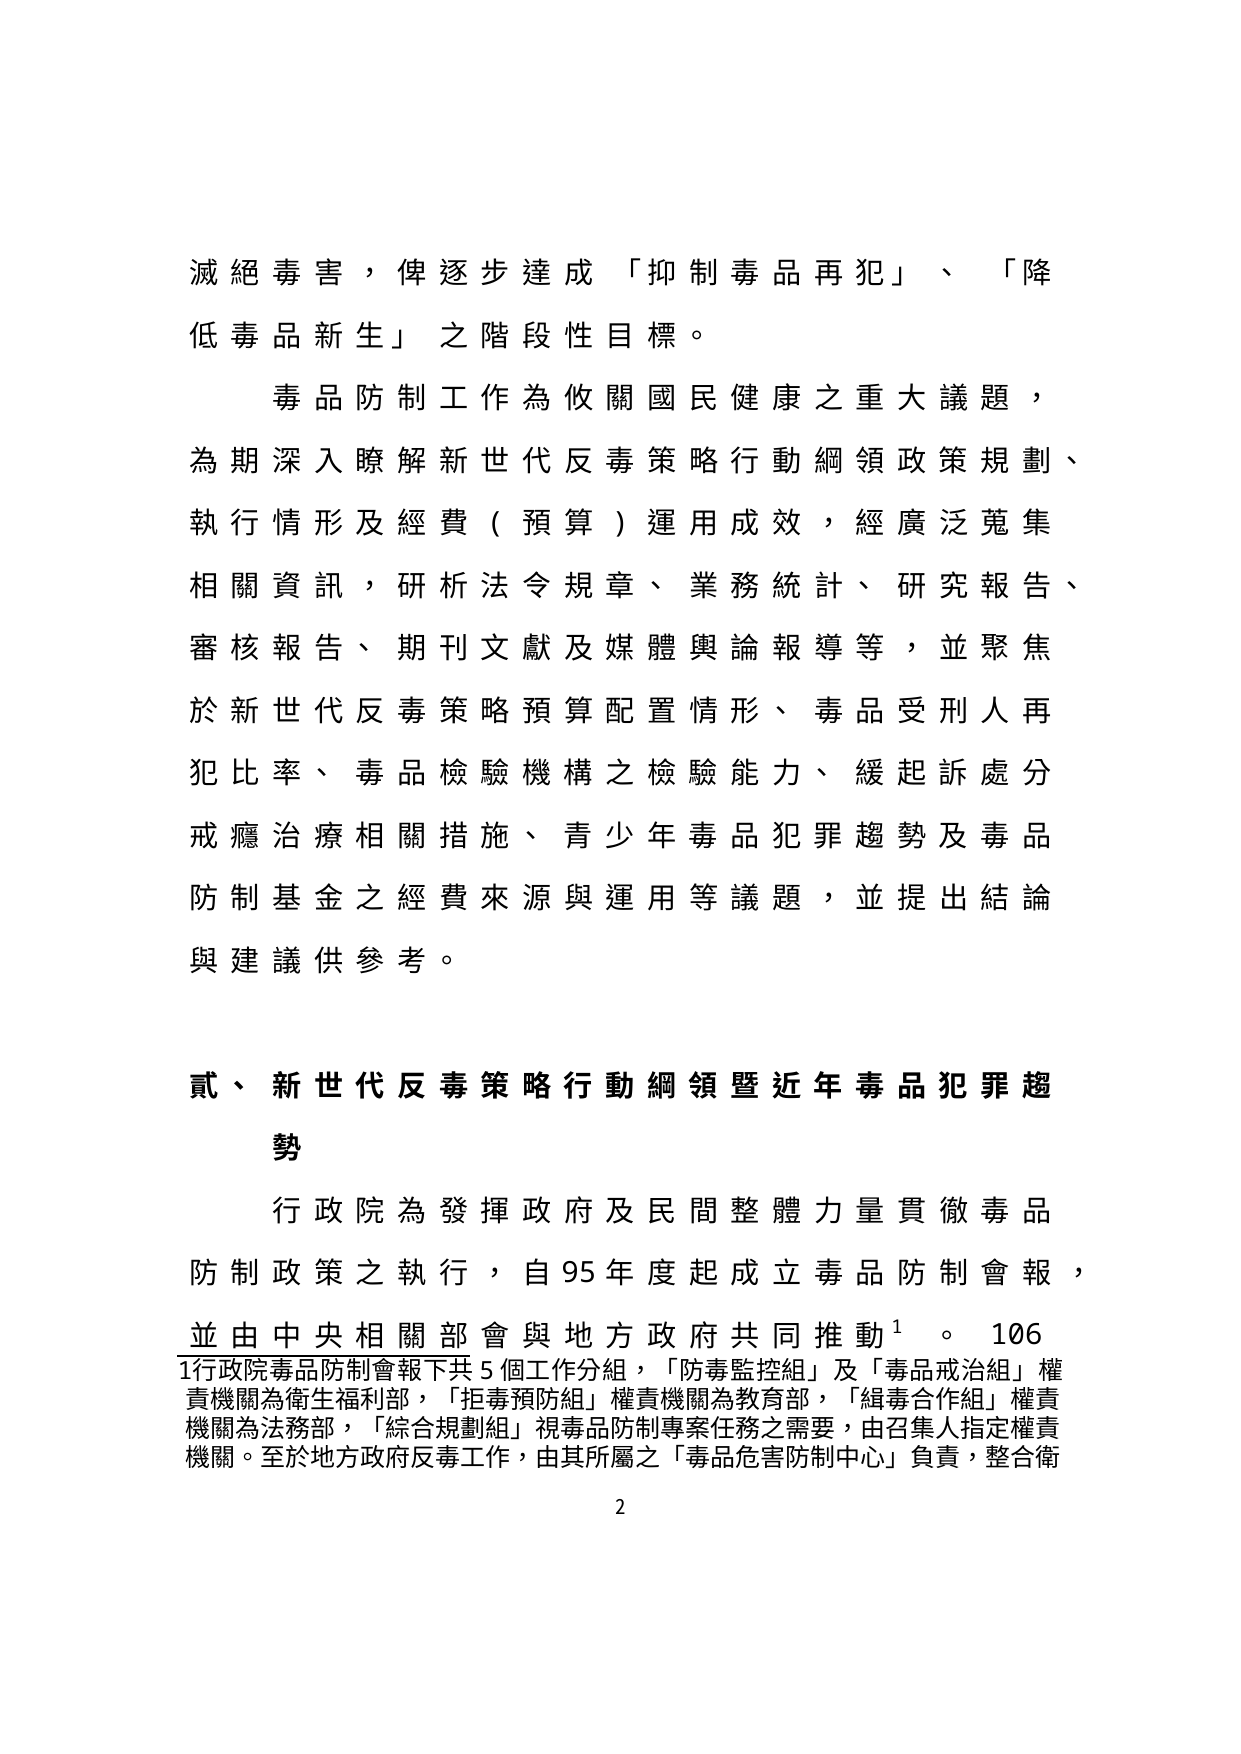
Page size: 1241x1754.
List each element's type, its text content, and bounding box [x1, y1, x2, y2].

text 滅絕毒害，俾逐步達成「抑制毒品再犯」、「降低毒品新生」之階段性目標。 [183, 229, 1058, 354]
text 毒品防制工作為攸關國民健康之重大議題，為期深入瞭解新世代反毒策略行動綱領政策規劃、執行情形及經費(預算)運用成效，經廣泛蒐集相關資訊，研析法令規章、業務統計、研究報告、審核報告、期刊文獻及媒體輿論報導等，並聚焦於新世代反毒策略預算配置情形、毒品受刑人再犯比率、毒品檢驗機構之檢驗能力、緩起訴處分戒癮治療相關措施、青少年毒品犯罪趨勢及毒品防制基金之經費來源與運用等議題，並提出結論與建議供參考。 [183, 354, 1058, 979]
text 行政院為發揮政府及民間整體力量貫徹毒品防制政策之執行，自95年度起成立毒品防制會報，並由中央相關部會與地方政府共同推動。106年度行政院核定「新世代反毒策略行動綱領」，110年度起賡續推動第二期，該行動綱領涵蓋5大策略，法務部為「緝毒策略」及「綜合規劃」之主政機關、衛生福利部為「防(驗)毒策略」及「戒毒策略」之主政機關、教育部為「拒(識)毒策略」之主政機關。茲將新世代反毒策略行動綱領相關辦理情形及同時期我國毒品犯罪概況摘整如下： [183, 1167, 1058, 1354]
text 行政院毒品防制會報下共5個工作分組，「防毒監控組」及「毒品戒治組」權責機關為衛生福利部，「拒毒預防組」權責機關為教育部，「緝毒合作組」權責機關為法務部，「綜合規劃組」視毒品防制專案任務之需要，由召集人指定權責機關。至於地方政府反毒工作，由其所屬之「毒品危害防制中心」負責，整合衛 [177, 1356, 1063, 1473]
text 貳、新世代反毒策略行動綱領暨近年毒品犯罪趨勢 [183, 1042, 1058, 1167]
